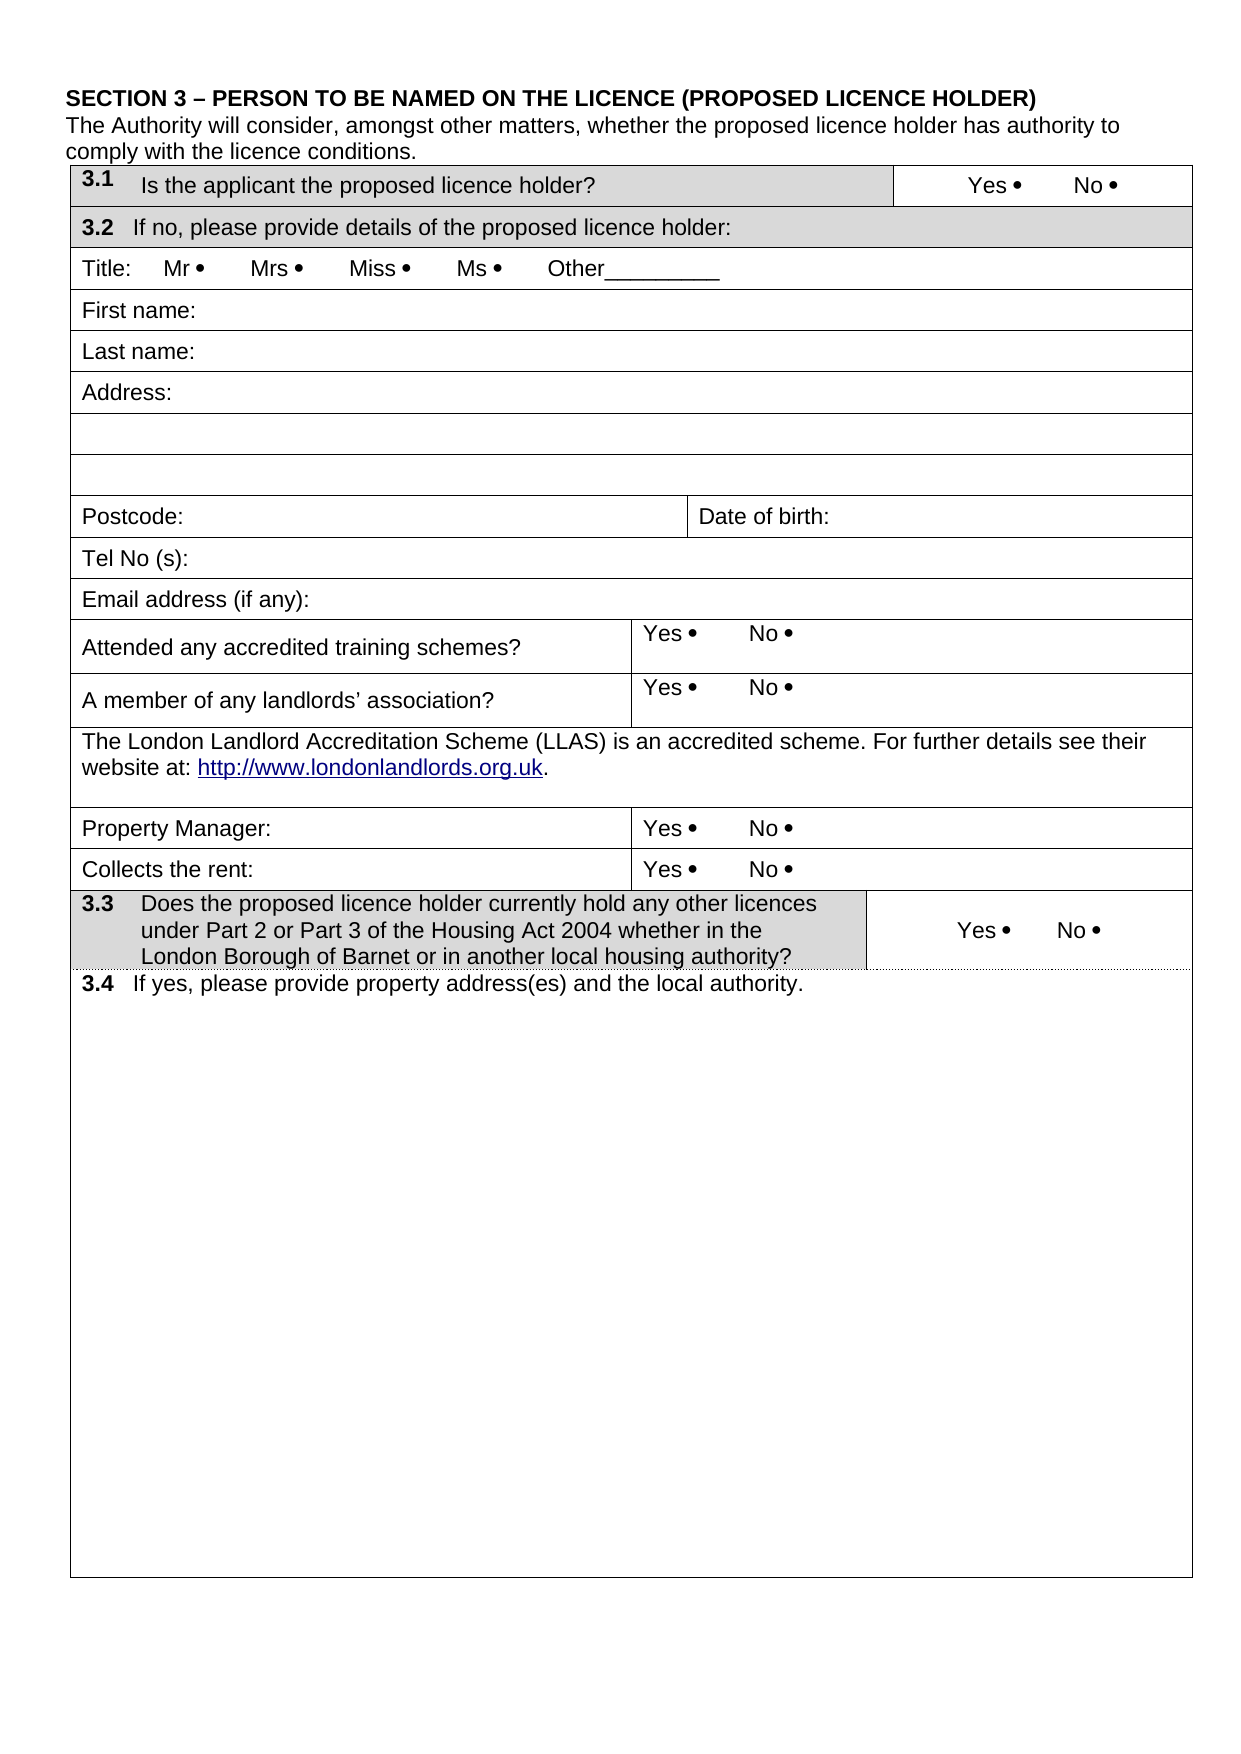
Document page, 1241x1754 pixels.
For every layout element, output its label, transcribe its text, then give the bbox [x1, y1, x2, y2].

table_cell Collects the rent: [71, 849, 631, 890]
table_cell Email address (if any): [71, 579, 1192, 619]
table_cell Title: Mr  Mrs  Miss  Ms  Other_________ [71, 248, 1192, 288]
table_cell Last name: [71, 331, 1192, 371]
table_cell 3.4 If yes, please provide property address(es) and the local authority. [71, 969, 1192, 1576]
table_cell Date of birth: [688, 496, 1192, 537]
table_cell Address: [71, 372, 1192, 413]
table_cell Postcode: [71, 496, 687, 537]
table_cell Yes  No  [632, 674, 1192, 727]
text The Authority will consider, amongst other matters, whether the proposed licence holder has authority to [59, 112, 1181, 138]
table_cell Yes  No  [632, 808, 1192, 848]
table_cell Yes  No  [632, 849, 1192, 890]
table_header Is the applicant the proposed licence holder? [129, 166, 893, 206]
table_cell The London Landlord Accreditation Scheme (LLAS) is an accredited scheme. For further details see their website at: http://www.londonlandlords.org.uk. [71, 728, 1192, 807]
table_cell Yes  No  [632, 620, 1192, 673]
table_cell Attended any accredited training schemes? [71, 620, 631, 673]
table_cell Tel No (s): [71, 538, 1192, 578]
table_cell Property Manager: [71, 808, 631, 848]
table_cell [71, 455, 1192, 495]
table_cell [71, 414, 1192, 454]
text comply with the licence conditions. [59, 138, 1181, 164]
table_header Yes  No  [894, 166, 1192, 206]
table_cell A member of any landlords’ association? [71, 674, 631, 727]
table_cell Yes  No  [867, 891, 1192, 969]
text SECTION 3 – PERSON TO BE NAMED ON THE LICENCE (PROPOSED LICENCE HOLDER) [59, 85, 1181, 112]
table_cell First name: [71, 290, 1192, 330]
table_cell 3.3 [71, 891, 129, 969]
table_cell 3.2 If no, please provide details of the proposed licence holder: [71, 207, 1192, 247]
table_header 3.1 [71, 166, 129, 206]
table_cell Does the proposed licence holder currently hold any other licences under Part 2 or Part 3 of the Housing Act 2004 whether in the London Borough of Barnet or in another local housing authority? [129, 891, 866, 969]
